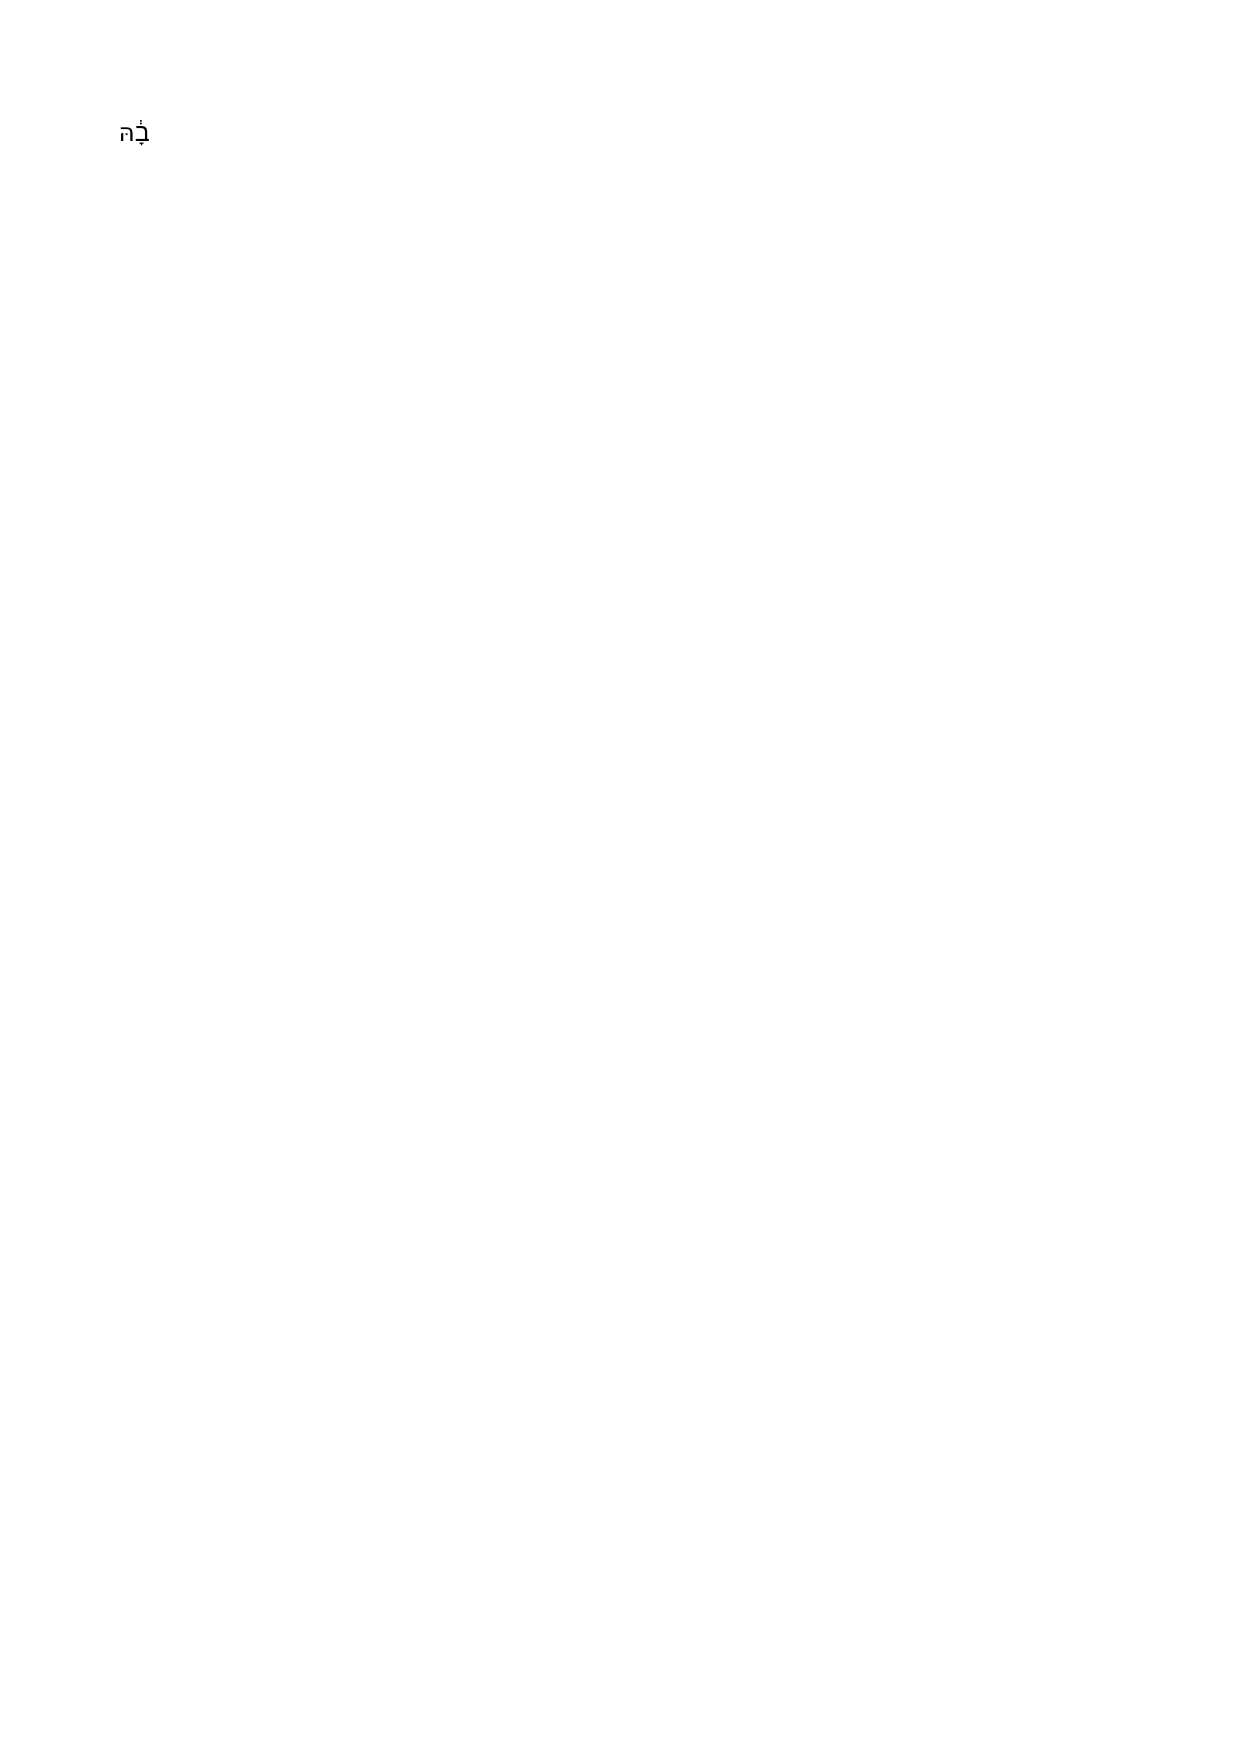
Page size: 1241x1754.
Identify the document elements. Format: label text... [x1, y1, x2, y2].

text בָ֔הּ [118, 118, 1122, 147]
